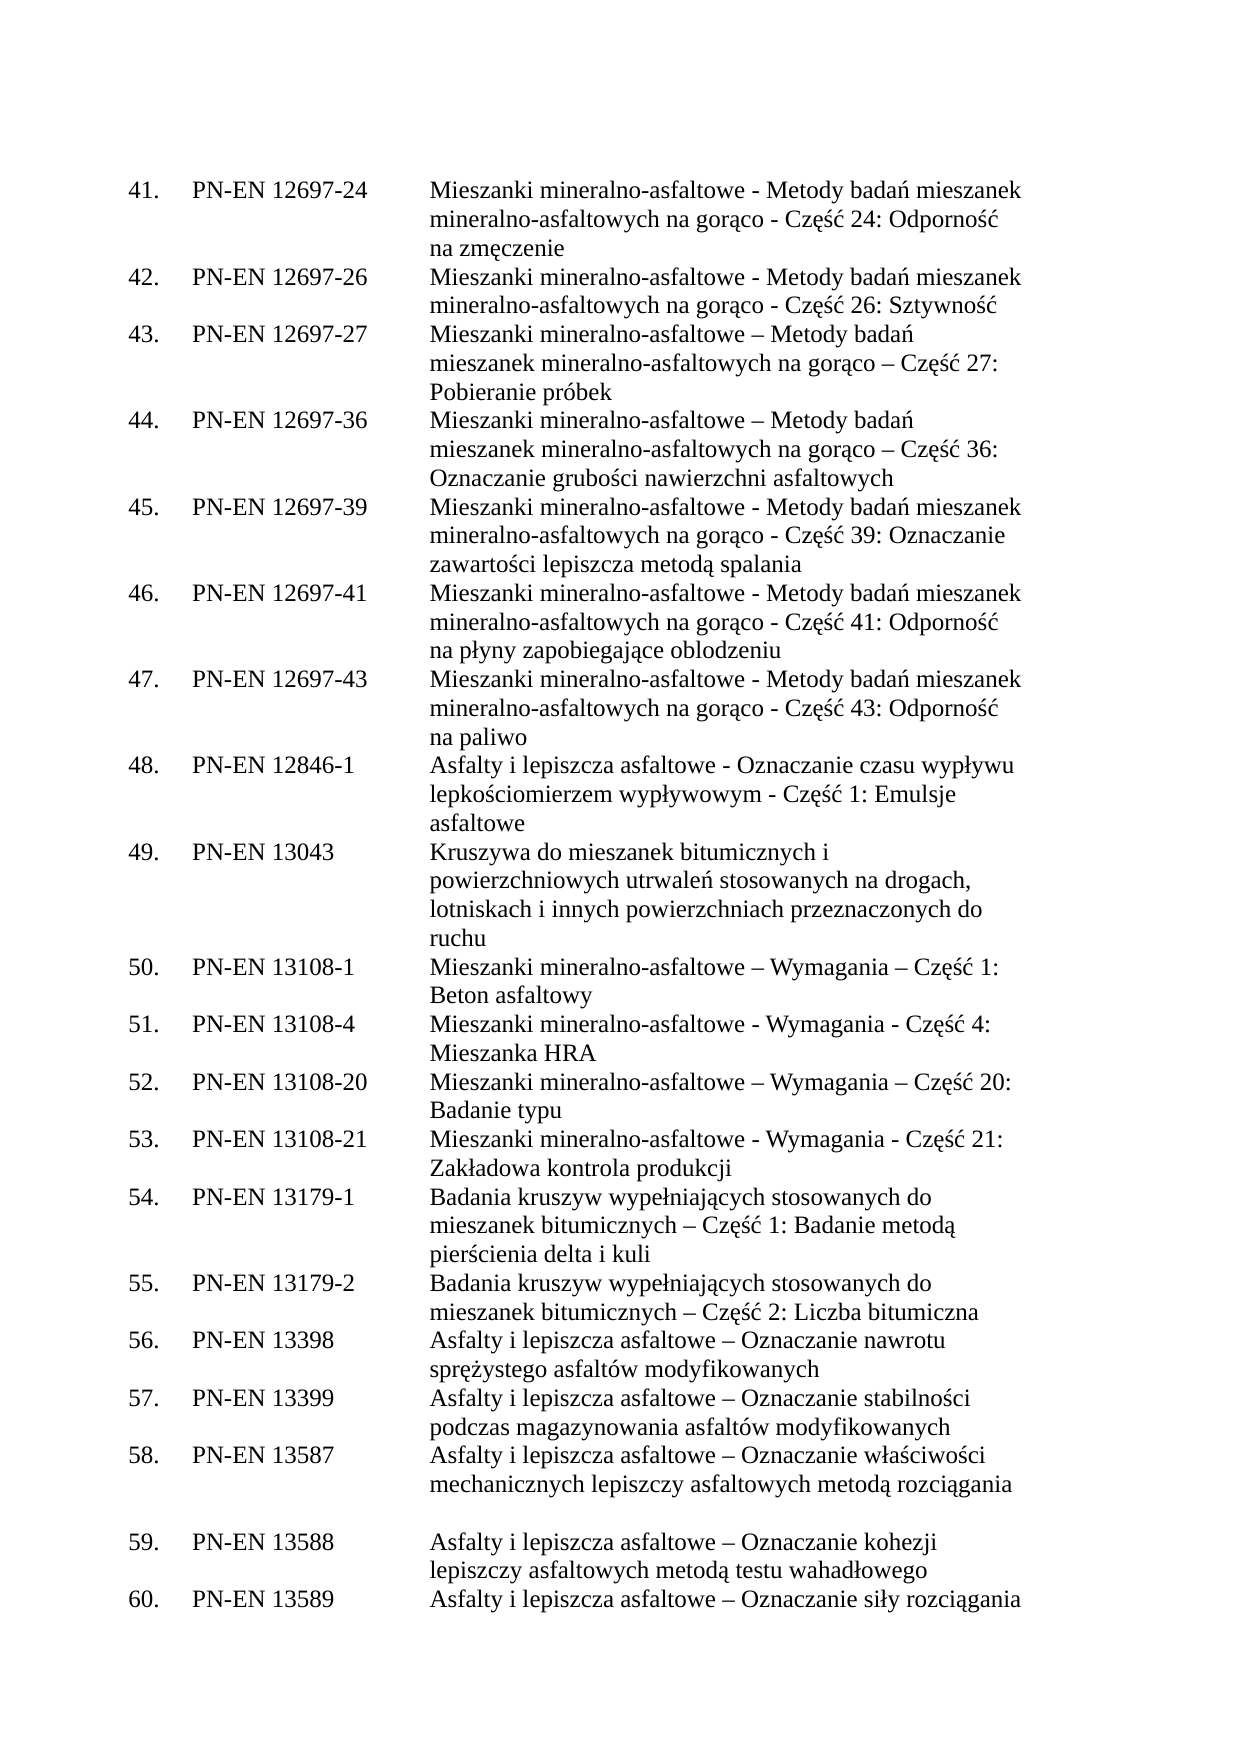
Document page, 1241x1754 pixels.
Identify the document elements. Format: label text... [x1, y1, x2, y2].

table_cell 57. [107, 1383, 181, 1441]
table_cell Asfalty i lepiszcza asfaltowe – Oznaczanie nawrotu sprężystego asfaltów modyfikowanych [418, 1326, 1034, 1383]
table_header 41. [107, 176, 181, 262]
table_cell Mieszanki mineralno-asfaltowe – Metody badań mieszanek mineralno-asfaltowych na gorąco – Część 36: Oznaczanie grubości nawierzchni asfaltowych [418, 406, 1034, 492]
table_cell Badania kruszyw wypełniających stosowanych do mieszanek bitumicznych – Część 2: Liczba bitumiczna [418, 1268, 1034, 1326]
table_cell 49. [107, 837, 181, 952]
table_cell PN-EN 13589 [181, 1584, 418, 1613]
table_cell 46. [107, 578, 181, 664]
table_cell Mieszanki mineralno-asfaltowe - Metody badań mieszanek mineralno-asfaltowych na gorąco - Część 41: Odporność na płyny zapobiegające oblodzeniu [418, 578, 1034, 664]
table_cell PN-EN 13108-1 [181, 952, 418, 1009]
table_cell PN-EN 13108-20 [181, 1067, 418, 1124]
table_header 59. [107, 1527, 181, 1584]
table_cell PN-EN 12697-43 [181, 664, 418, 751]
table_header Mieszanki mineralno-asfaltowe - Metody badań mieszanek mineralno-asfaltowych na gorąco - Część 24: Odporność na zmęczenie [418, 176, 1034, 262]
table_cell Mieszanki mineralno-asfaltowe - Wymagania - Część 4: Mieszanka HRA [418, 1009, 1034, 1067]
table_cell 47. [107, 664, 181, 751]
table_cell PN-EN 12697-36 [181, 406, 418, 492]
table_cell PN-EN 13108-21 [181, 1124, 418, 1182]
table_cell 54. [107, 1182, 181, 1268]
table_cell PN-EN 13587 [181, 1441, 418, 1498]
table_cell Badania kruszyw wypełniających stosowanych do mieszanek bitumicznych – Część 1: Badanie metodą pierścienia delta i kuli [418, 1182, 1034, 1268]
table_cell PN-EN 13179-1 [181, 1182, 418, 1268]
table_cell PN-EN 13399 [181, 1383, 418, 1441]
table_cell Mieszanki mineralno-asfaltowe - Metody badań mieszanek mineralno-asfaltowych na gorąco - Część 26: Sztywność [418, 262, 1034, 319]
table_cell Asfalty i lepiszcza asfaltowe – Oznaczanie stabilności podczas magazynowania asfaltów modyfikowanych [418, 1383, 1034, 1441]
table_cell PN-EN 13398 [181, 1326, 418, 1383]
table_cell 60. [107, 1584, 181, 1613]
table_cell Mieszanki mineralno-asfaltowe – Wymagania – Część 20: Badanie typu [418, 1067, 1034, 1124]
table_cell Mieszanki mineralno-asfaltowe - Metody badań mieszanek mineralno-asfaltowych na gorąco - Część 39: Oznaczanie zawartości lepiszcza metodą spalania [418, 492, 1034, 578]
table_header PN-EN 13588 [181, 1527, 418, 1584]
table_cell Asfalty i lepiszcza asfaltowe - Oznaczanie czasu wypływu lepkościomierzem wypływowym - Część 1: Emulsje asfaltowe [418, 751, 1034, 837]
table_cell PN-EN 12697-26 [181, 262, 418, 319]
table_cell 48. [107, 751, 181, 837]
table_cell PN-EN 12846-1 [181, 751, 418, 837]
table_cell 52. [107, 1067, 181, 1124]
table_cell Asfalty i lepiszcza asfaltowe – Oznaczanie właściwości mechanicznych lepiszczy asfaltowych metodą rozciągania [418, 1441, 1034, 1498]
table_cell 50. [107, 952, 181, 1009]
table_cell Asfalty i lepiszcza asfaltowe – Oznaczanie siły rozciągania [418, 1584, 1034, 1613]
table_cell Kruszywa do mieszanek bitumicznych i powierzchniowych utrwaleń stosowanych na drogach, lotniskach i innych powierzchniach przeznaczonych do ruchu [418, 837, 1034, 952]
table_cell PN-EN 12697-41 [181, 578, 418, 664]
table_cell PN-EN 13108-4 [181, 1009, 418, 1067]
table_cell PN-EN 13043 [181, 837, 418, 952]
table_cell 42. [107, 262, 181, 319]
table_cell Mieszanki mineralno-asfaltowe – Wymagania – Część 1: Beton asfaltowy [418, 952, 1034, 1009]
table_cell 45. [107, 492, 181, 578]
table_cell 56. [107, 1326, 181, 1383]
table_cell PN-EN 12697-39 [181, 492, 418, 578]
table_cell PN-EN 12697-27 [181, 319, 418, 406]
table_cell Mieszanki mineralno-asfaltowe - Metody badań mieszanek mineralno-asfaltowych na gorąco - Część 43: Odporność na paliwo [418, 664, 1034, 751]
table_header PN-EN 12697-24 [181, 176, 418, 262]
table_cell 58. [107, 1441, 181, 1498]
table_cell 55. [107, 1268, 181, 1326]
table_cell 43. [107, 319, 181, 406]
table_cell 53. [107, 1124, 181, 1182]
table_cell PN-EN 13179-2 [181, 1268, 418, 1326]
table_cell Mieszanki mineralno-asfaltowe - Wymagania - Część 21: Zakładowa kontrola produkcji [418, 1124, 1034, 1182]
table_cell 44. [107, 406, 181, 492]
table_cell 51. [107, 1009, 181, 1067]
table_header Asfalty i lepiszcza asfaltowe – Oznaczanie kohezji lepiszczy asfaltowych metodą testu wahadłowego [418, 1527, 1034, 1584]
table_cell Mieszanki mineralno-asfaltowe – Metody badań mieszanek mineralno-asfaltowych na gorąco – Część 27: Pobieranie próbek [418, 319, 1034, 406]
